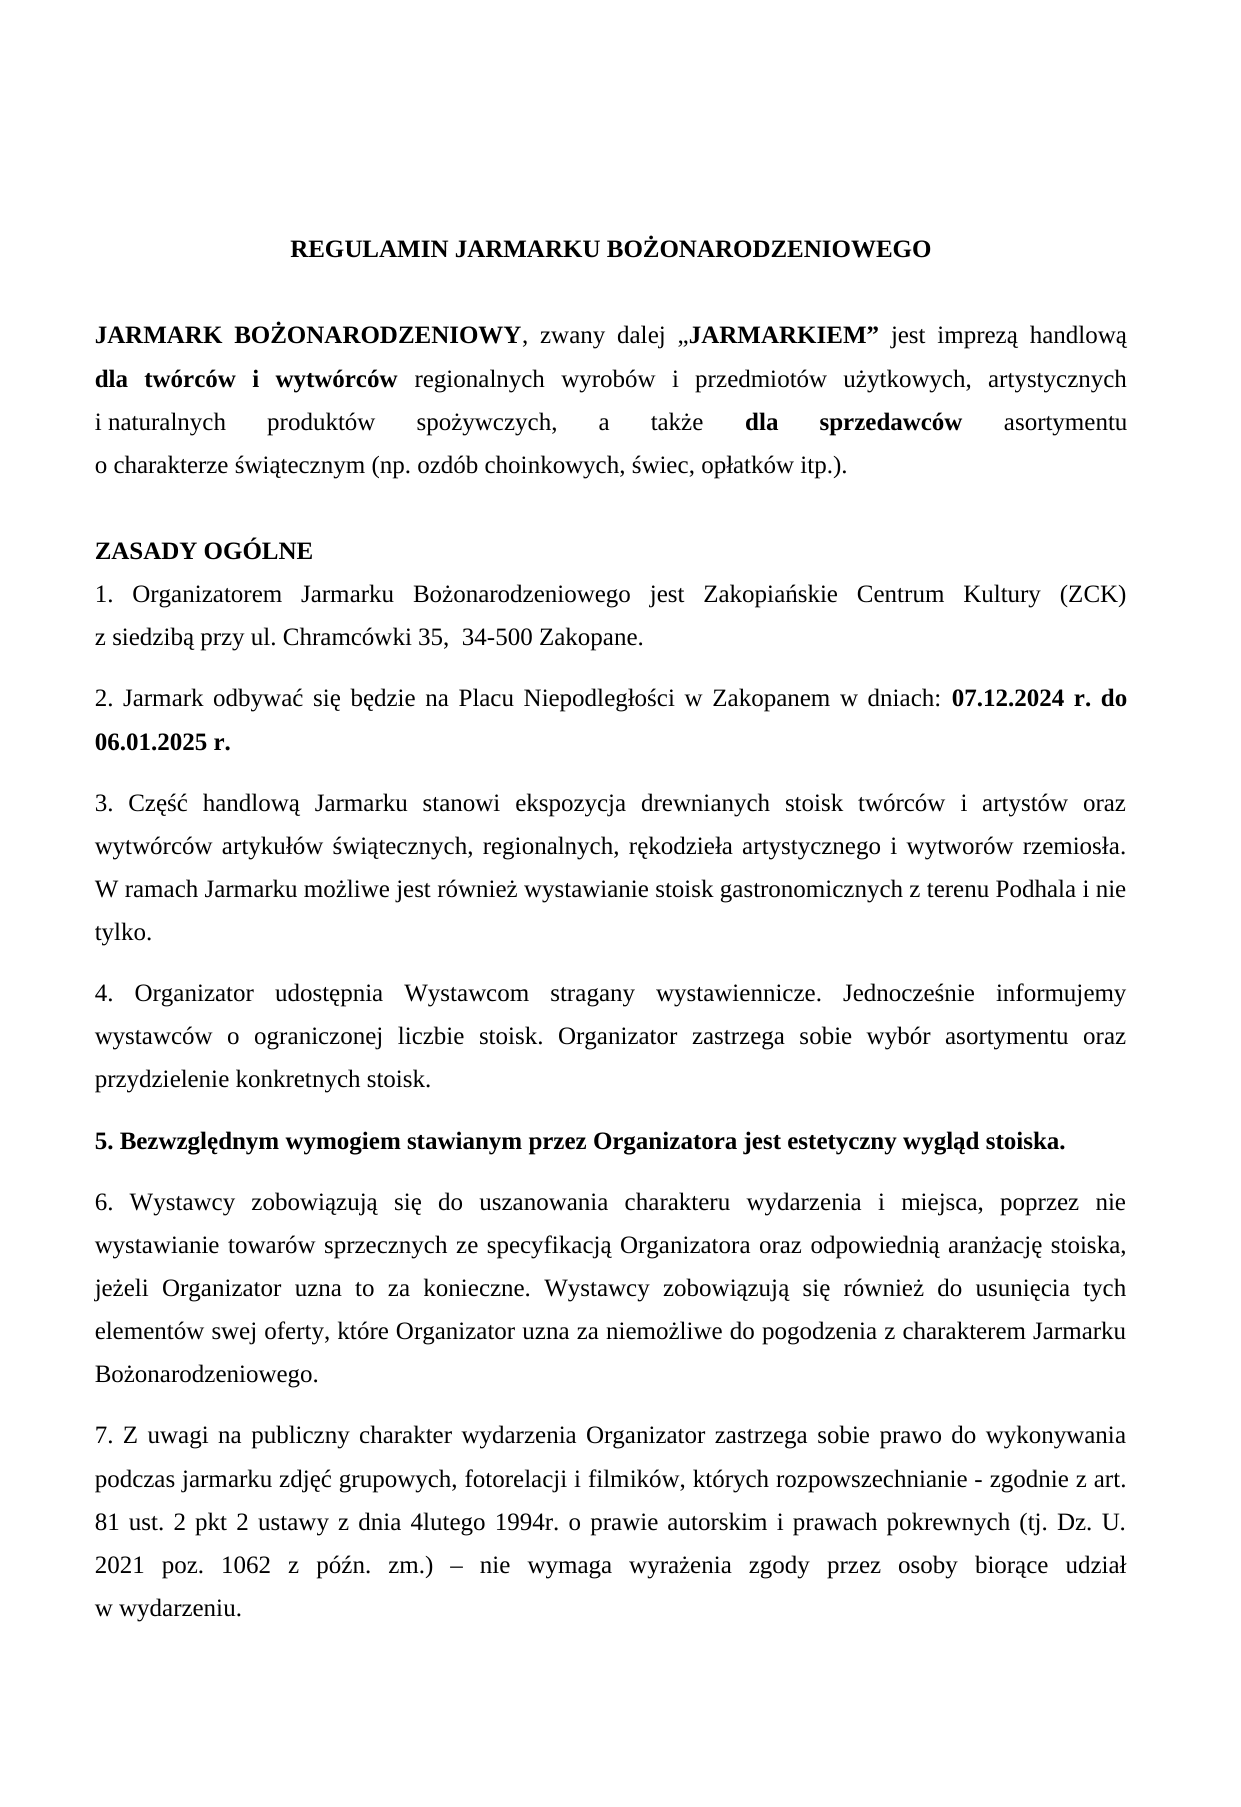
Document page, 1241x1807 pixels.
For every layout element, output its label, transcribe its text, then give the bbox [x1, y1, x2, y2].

text 4. Organizator udostępnia Wystawcom stragany wystawiennicze. Jednocześnie informujemy wystawców o ograniczonej liczbie stoisk. Organizator zastrzega sobie wybór asortymentu oraz przydzielenie konkretnych stoisk. [94, 978, 1127, 1093]
text 3. Część handlową Jarmarku stanowi ekspozycja drewnianych stoisk twórców i artystów oraz wytwórców artykułów świątecznych, regionalnych, rękodzieła artystycznego i wytworów rzemiosła. W ramach Jarmarku możliwe jest również wystawianie stoisk gastronomicznych z terenu Podhala i nie tylko. [94, 788, 1127, 946]
text REGULAMIN JARMARKU BOŻONARODZENIOWEGO [94, 234, 1127, 263]
text ZASADY OGÓLNE [94, 536, 1127, 565]
text 1. Organizatorem Jarmarku Bożonarodzeniowego jest Zakopiańskie Centrum Kultury (ZCK) z siedzibą przy ul. Chramcówki 35, 34-500 Zakopane. [94, 579, 1127, 651]
text JARMARK BOŻONARODZENIOWY, zwany dalej „JARMARKIEM” jest imprezą handlową dla twórców i wytwórców regionalnych wyrobów i przedmiotów użytkowych, artystycznych i naturalnych produktów spożywczych, a także dla sprzedawców asortymentu o charakterze świątecznym (np. ozdób choinkowych, świec, opłatków itp.). [94, 321, 1127, 479]
text 2. Jarmark odbywać się będzie na Placu Niepodległości w Zakopanem w dniach: 07.12.2024 r. do 06.01.2025 r. [94, 683, 1127, 755]
text 7. Z uwagi na publiczny charakter wydarzenia Organizator zastrzega sobie prawo do wykonywania podczas jarmarku zdjęć grupowych, fotorelacji i filmików, których rozpowszechnianie - zgodnie z art. 81 ust. 2 pkt 2 ustawy z dnia 4lutego 1994r. o prawie autorskim i prawach pokrewnych (tj. Dz. U. 2021 poz. 1062 z późn. zm.) – nie wymaga wyrażenia zgody przez osoby biorące udział w wydarzeniu. [94, 1421, 1127, 1622]
text 5. Bezwzględnym wymogiem stawianym przez Organizatora jest estetyczny wygląd stoiska. [94, 1126, 1127, 1154]
text 6. Wystawcy zobowiązują się do uszanowania charakteru wydarzenia i miejsca, poprzez nie wystawianie towarów sprzecznych ze specyfikacją Organizatora oraz odpowiednią aranżację stoiska, jeżeli Organizator uzna to za konieczne. Wystawcy zobowiązują się również do usunięcia tych elementów swej oferty, które Organizator uzna za niemożliwe do pogodzenia z charakterem Jarmarku Bożonarodzeniowego. [94, 1187, 1127, 1388]
